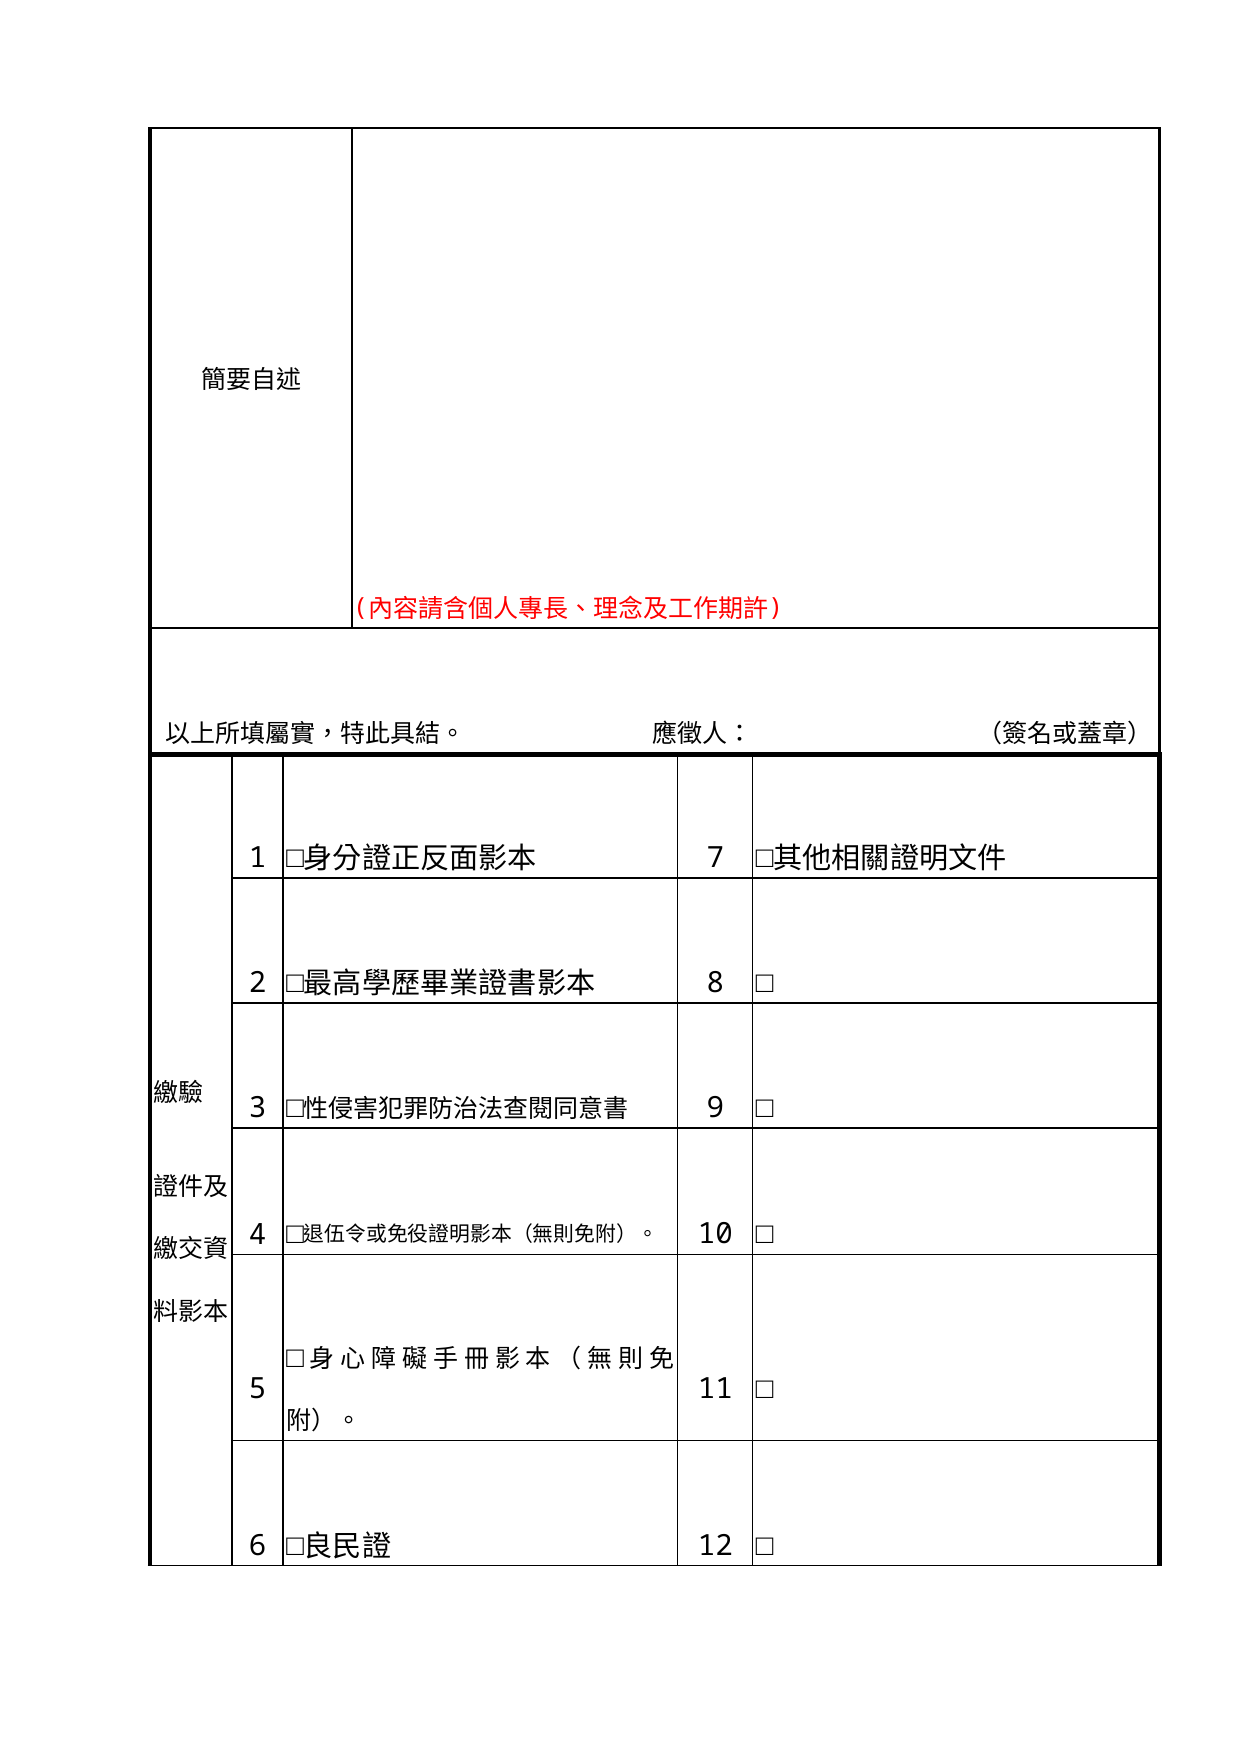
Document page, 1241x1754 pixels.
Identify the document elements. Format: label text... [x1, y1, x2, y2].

table_cell 6 [233, 1441, 282, 1564]
table_cell 10 [678, 1129, 752, 1254]
table_cell 簡要自述 [152, 129, 351, 627]
table_cell 2 [233, 879, 282, 1002]
table_cell (內容請含個人專長、理念及工作期許) [353, 129, 1158, 627]
table_cell 以上所填屬實，特此具結。 應徵人： （簽名或蓋章） [152, 629, 1158, 752]
table_cell 9 [678, 1004, 752, 1127]
table_cell 7 [678, 757, 752, 877]
table_cell □性侵害犯罪防治法查閱同意書 [284, 1004, 677, 1127]
table_cell 4 [233, 1129, 282, 1254]
table_cell 3 [233, 1004, 282, 1127]
table_cell 1 [233, 757, 282, 877]
table_cell □良民證 [284, 1441, 677, 1564]
table_cell □其他相關證明文件 [753, 757, 1157, 877]
table_cell □ [753, 1255, 1157, 1439]
table_cell 5 [233, 1255, 282, 1439]
table_cell 12 [678, 1441, 752, 1564]
table_cell 繳驗 證件及繳交資料影本 [152, 757, 231, 1564]
table_cell □ [753, 1441, 1157, 1564]
table_cell □ [753, 879, 1157, 1002]
table_cell □退伍令或免役證明影本（無則免附）。 [284, 1129, 677, 1254]
table_cell □ [753, 1004, 1157, 1127]
table_cell □最高學歷畢業證書影本 [284, 879, 677, 1002]
table_cell □身分證正反面影本 [284, 757, 677, 877]
table_cell 8 [678, 879, 752, 1002]
table_cell 11 [678, 1255, 752, 1439]
table_cell □ [753, 1129, 1157, 1254]
table_cell □身心障礙手冊影本（無則免附）。 [284, 1255, 677, 1439]
